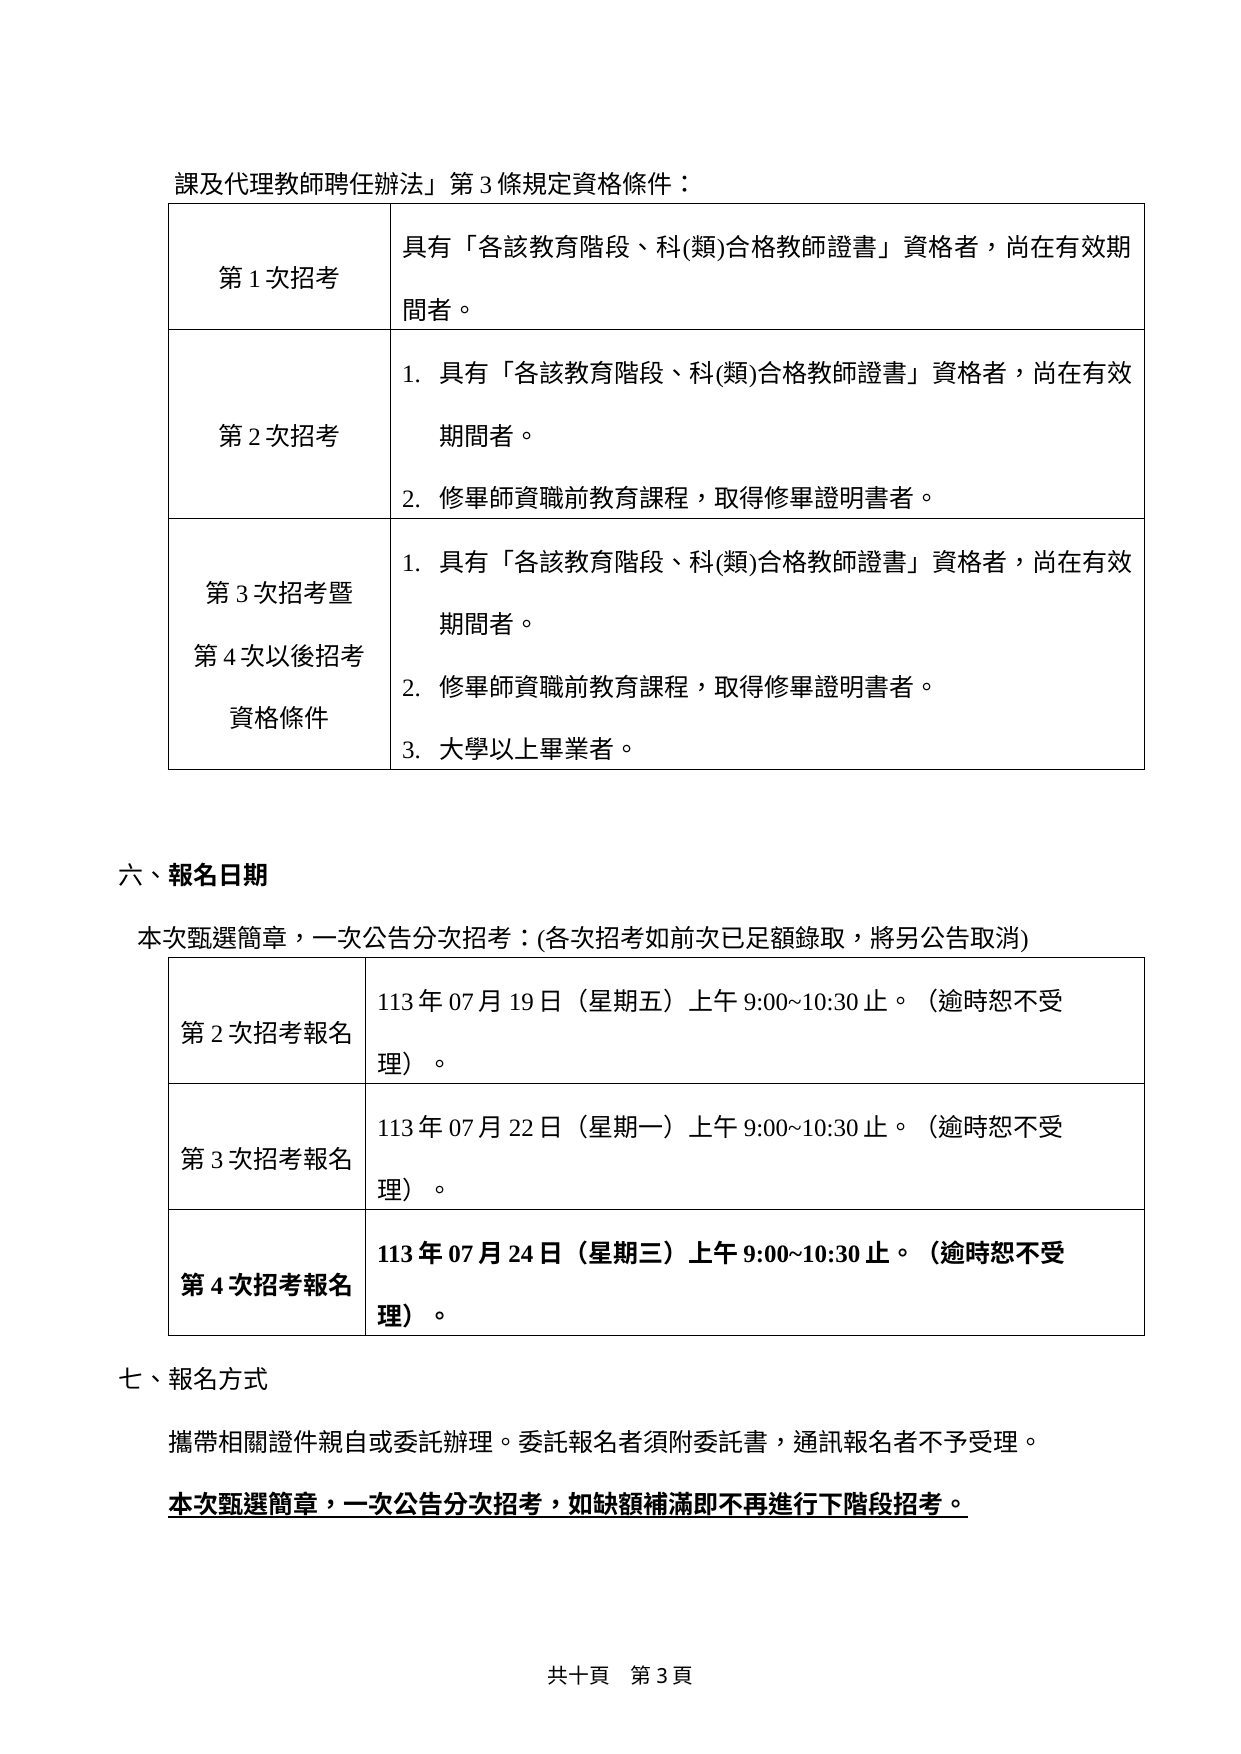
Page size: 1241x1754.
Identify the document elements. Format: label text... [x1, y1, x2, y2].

table_cell 113年07月24日（星期三）上午9:00~10:30止。（逾時恕不受理）。 [366, 1210, 1144, 1335]
table_cell 具有「各該教育階段、科(類)合格教師證書」資格者，尚在有效期間者。 修畢師資職前教育課程，取得修畢證明書者。 大學以上畢業者。 [391, 519, 1144, 769]
text 課及代理教師聘任辦法」第3條規定資格條件： [118, 141, 1122, 203]
table_header 第2次招考報名 [169, 958, 365, 1083]
table_header 具有「各該教育階段、科(類)合格教師證書」資格者，尚在有效期間者。 [391, 204, 1144, 329]
text 本次甄選簡章，一次公告分次招考，如缺額補滿即不再進行下階段招考。 [118, 1461, 1122, 1524]
text 六、報名日期 [118, 832, 1122, 895]
table_cell 第3次招考報名 [169, 1084, 365, 1209]
table_header 第1次招考 [169, 204, 390, 329]
table_cell 113年07月22日（星期一）上午9:00~10:30止。（逾時恕不受理）。 [366, 1084, 1144, 1209]
table_cell 第2次招考 [169, 330, 390, 518]
text 七、報名方式 攜帶相關證件親自或委託辦理。委託報名者須附委託書，通訊報名者不予受理。 [118, 1336, 1122, 1461]
table_cell 具有「各該教育階段、科(類)合格教師證書」資格者，尚在有效期間者。 修畢師資職前教育課程，取得修畢證明書者。 [391, 330, 1144, 518]
table_cell 第4次招考報名 [169, 1210, 365, 1335]
table_cell 第3次招考暨 第4次以後招考 資格條件 [169, 519, 390, 769]
table_header 113年07月19日（星期五）上午9:00~10:30止。（逾時恕不受理）。 [366, 958, 1144, 1083]
text 本次甄選簡章，一次公告分次招考：(各次招考如前次已足額錄取，將另公告取消) [118, 895, 1122, 957]
